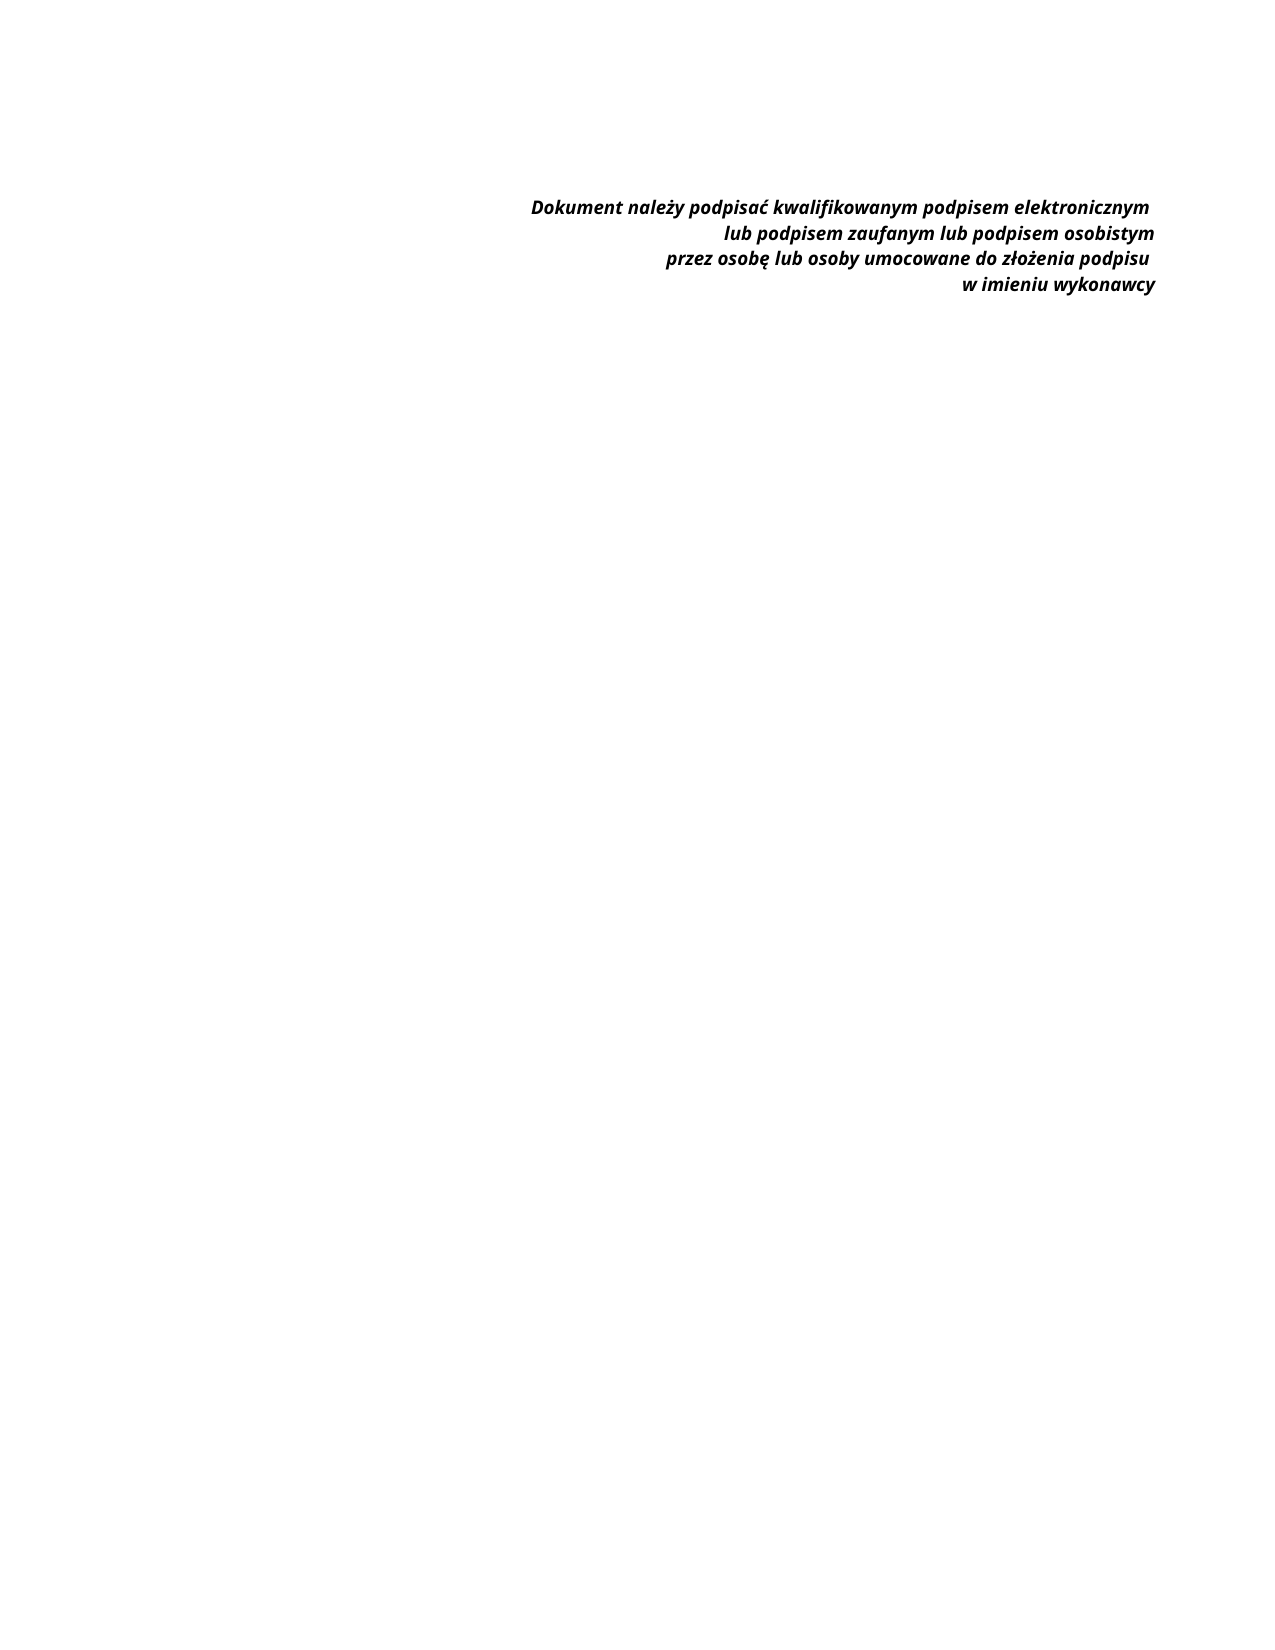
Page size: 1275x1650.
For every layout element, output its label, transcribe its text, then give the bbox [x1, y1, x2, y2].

text lub podpisem zaufanym lub podpisem osobistym [118, 220, 1157, 246]
text Dokument należy podpisać kwalifikowanym podpisem elektronicznym [118, 195, 1157, 220]
text przez osobę lub osoby umocowane do złożenia podpisu [118, 246, 1157, 271]
text w imieniu wykonawcy [118, 271, 1157, 297]
